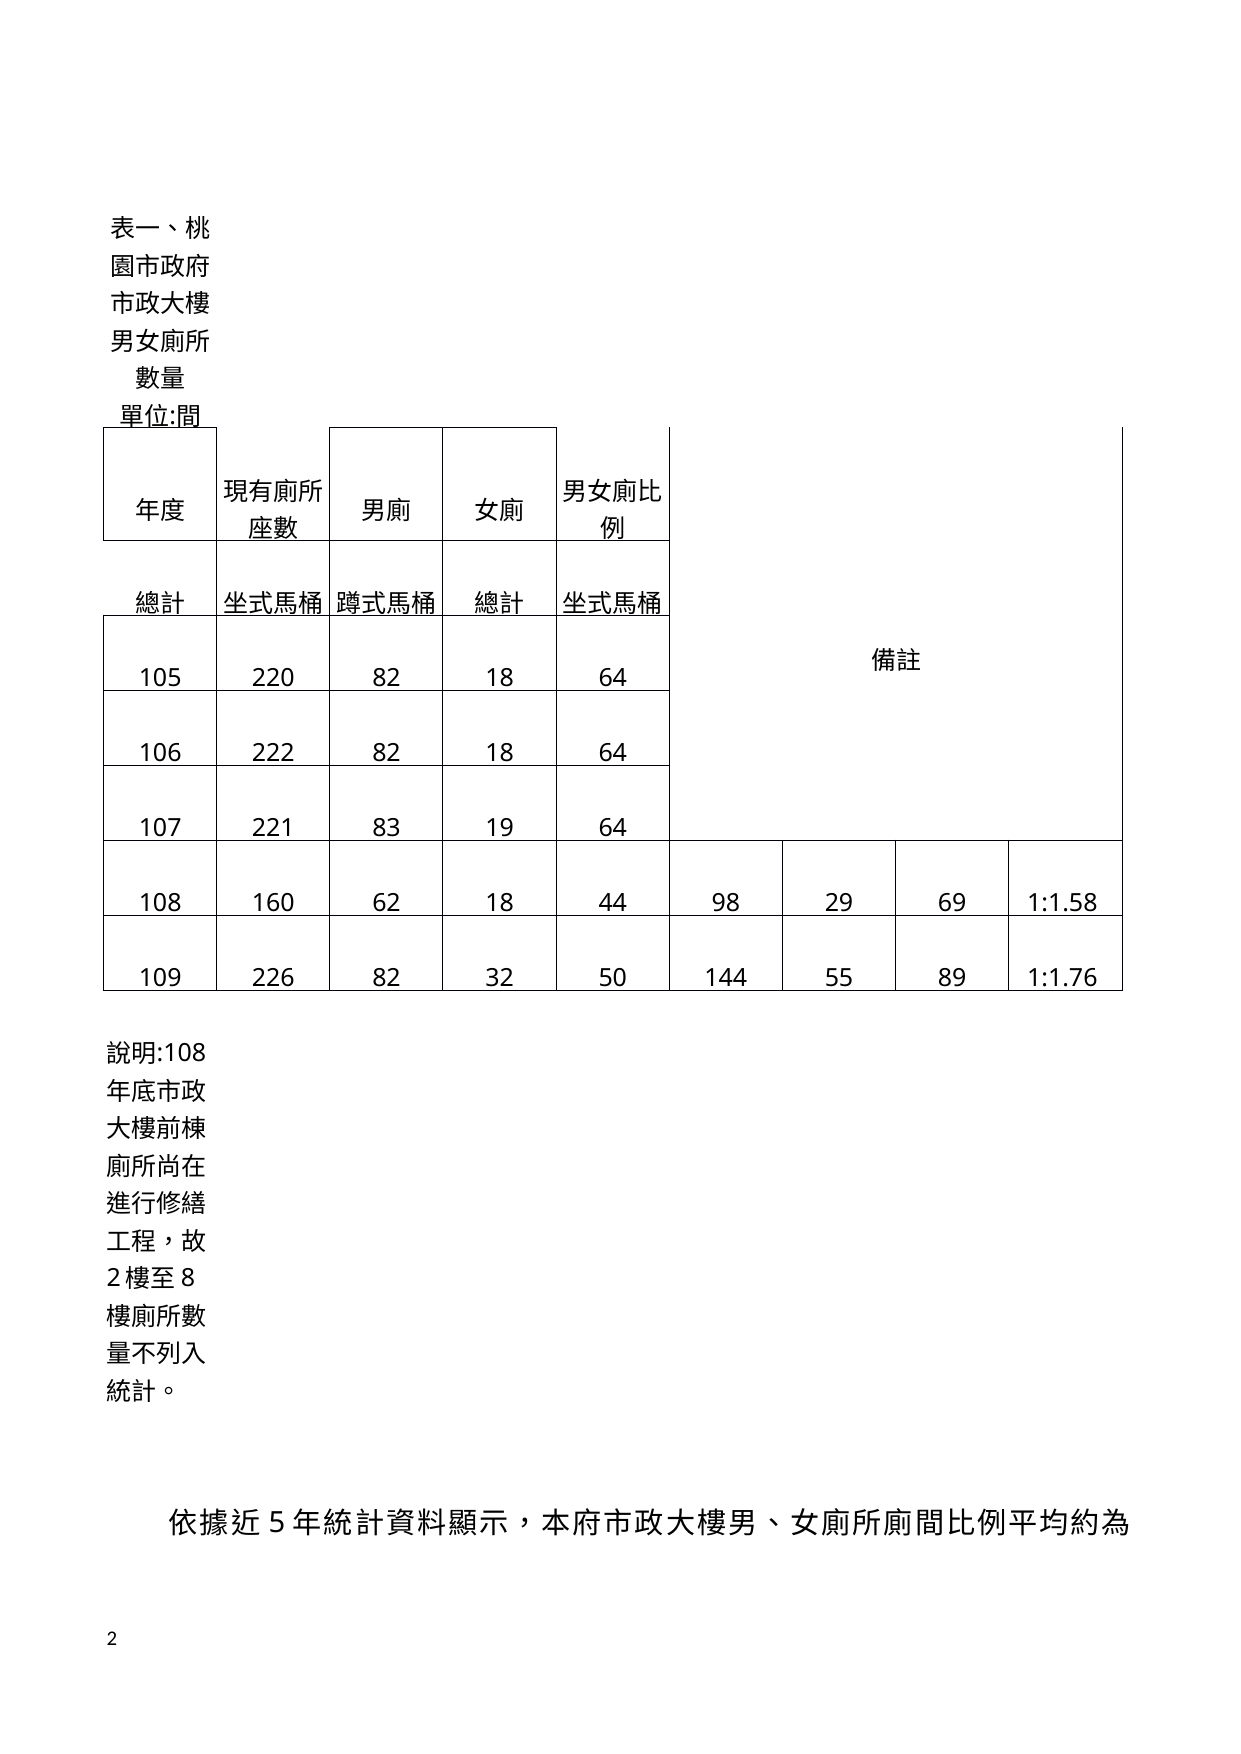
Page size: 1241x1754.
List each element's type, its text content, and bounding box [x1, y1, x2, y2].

table_cell 144 [670, 916, 782, 989]
table_cell 221 [217, 766, 329, 839]
table_cell 現有廁所座數 [217, 427, 329, 539]
table_cell 女廁 [443, 428, 556, 539]
table_cell 1:1.76 [1009, 916, 1122, 989]
table_cell 109 [104, 916, 216, 989]
table_cell 男女廁比例 [557, 427, 669, 539]
table_cell 55 [783, 916, 895, 989]
table_cell 總計 [104, 541, 216, 614]
table_cell 備註 [670, 427, 1122, 839]
table_cell 坐式馬桶 [557, 541, 669, 614]
table_cell 160 [217, 841, 329, 914]
table_cell 男廁 [330, 428, 442, 539]
text 依據近5年統計資料顯示，本府市政大樓男、女廁所廁間比例平均約為 [106, 1477, 1134, 1552]
table_cell 108 [104, 841, 216, 914]
table_cell 62 [330, 841, 442, 914]
table_cell 說明:108年底市政大樓前棟廁所尚在進行修繕工程，故2樓至8樓廁所數量不列入統計。 [104, 991, 217, 1477]
table_cell 坐式馬桶 [217, 541, 329, 614]
table_header 表一、桃園市政府市政大樓男女廁所數量 單位:間 [104, 165, 217, 427]
table_cell 18 [443, 841, 556, 914]
table_cell 226 [217, 916, 329, 989]
table_cell 年度 [104, 428, 216, 539]
table_cell 82 [330, 691, 442, 764]
table_cell 蹲式馬桶 [330, 541, 442, 614]
table_cell 105 [104, 616, 216, 689]
table_cell 82 [330, 616, 442, 689]
table_cell 107 [104, 766, 216, 839]
table_cell 18 [443, 691, 556, 764]
table_cell 64 [557, 766, 669, 839]
table_cell 106 [104, 691, 216, 764]
table_cell 19 [443, 766, 556, 839]
table_cell 32 [443, 916, 556, 989]
table_cell 29 [783, 841, 895, 914]
table_cell 89 [896, 916, 1008, 989]
table_cell 總計 [443, 541, 556, 614]
table_cell 83 [330, 766, 442, 839]
table_cell 18 [443, 616, 556, 689]
table_cell 222 [217, 691, 329, 764]
table_cell 64 [557, 616, 669, 689]
table_cell 64 [557, 691, 669, 764]
table_cell 82 [330, 916, 442, 989]
table_cell 1:1.58 [1009, 841, 1122, 914]
table_cell 220 [217, 616, 329, 689]
table_cell 44 [557, 841, 669, 914]
table_cell 50 [557, 916, 669, 989]
table_cell 98 [670, 841, 782, 914]
table_cell 69 [896, 841, 1008, 914]
